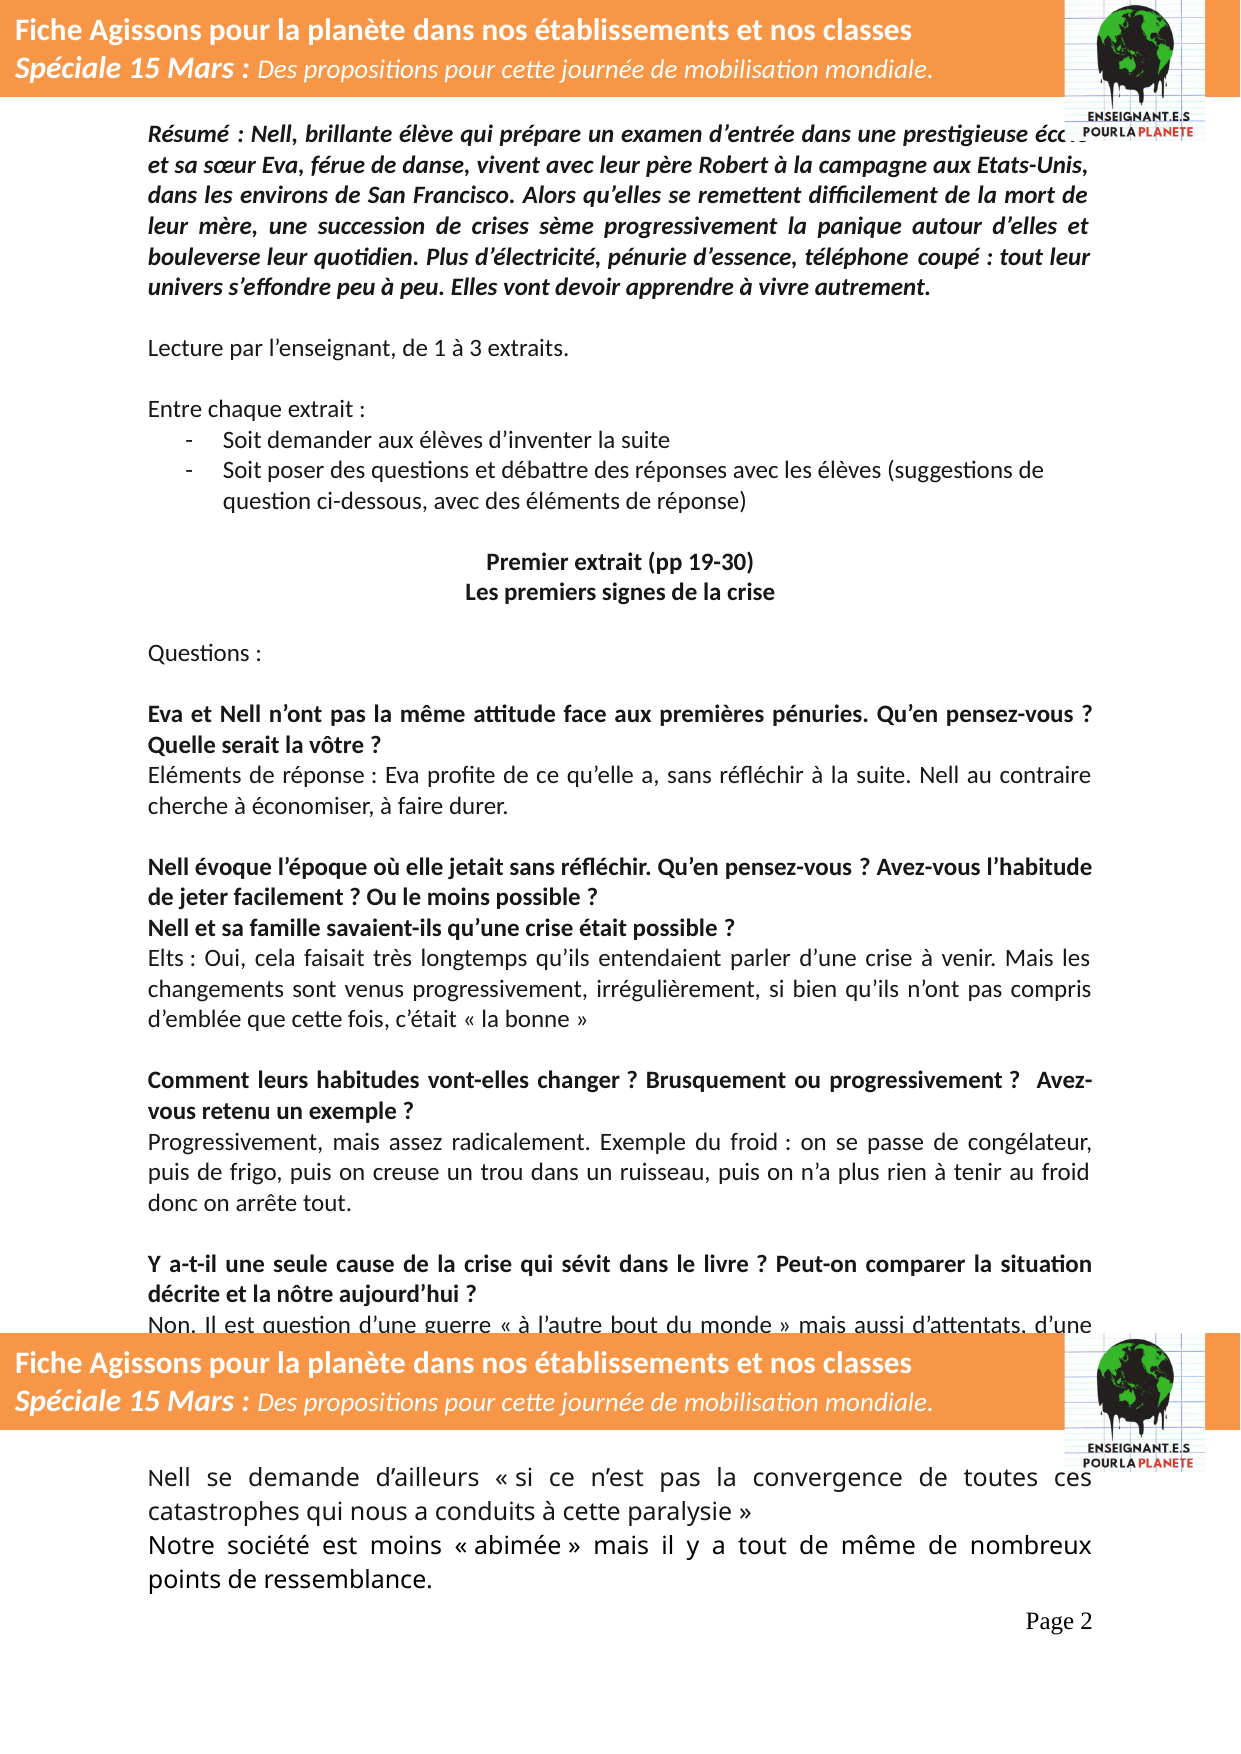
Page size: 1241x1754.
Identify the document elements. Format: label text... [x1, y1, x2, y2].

text Comment leurs habitudes vont-elles changer ? Brusquement ou progressivement ? Avez-vous retenu un exemple ? [148, 1065, 1093, 1126]
text Nell évoque l’époque où elle jetait sans réfléchir. Qu’en pensez-vous ? Avez-vous l’habitude de jeter facilement ? Ou le moins possible ? [148, 851, 1093, 912]
text Nell et sa famille savaient-ils qu’une crise était possible ? [148, 912, 1093, 943]
text Notre société est moins « abimée » mais il y a tout de même de nombreux points de ressemblance. [148, 1528, 1093, 1596]
text Premier extrait (pp 19-30) [148, 546, 1093, 576]
text Y a-t-il une seule cause de la crise qui sévit dans le livre ? Peut-on comparer la situation décrite et la nôtre aujourd’hui ? [148, 1248, 1093, 1309]
text Lecture par l’enseignant, de 1 à 3 extraits. [148, 332, 1093, 363]
text Les premiers signes de la crise [148, 576, 1093, 607]
text Nell se demande d’ailleurs « si ce n’est pas la convergence de toutes ces catastrophes qui nous a conduits à cette paralysie » [148, 1460, 1093, 1528]
text Questions : [148, 637, 1093, 668]
text Progressivement, mais assez radicalement. Exemple du froid : on se passe de congélateur, puis de frigo, puis on creuse un trou dans un ruisseau, puis on n’a plus rien à tenir au froid donc on arrête tout. [148, 1126, 1093, 1217]
text Résumé : Nell, brillante élève qui prépare un examen d’entrée dans une prestigieuse école et sa sœur Eva, férue de danse, vivent avec leur père Robert à la campagne aux Etats-Unis, dans les environs de San Francisco. Alors qu’elles se remettent difficilement de la mort de leur mère, une succession de crises sème progressivement la panique autour d’elles et bouleverse leur quotidien. Plus d’électricité, pénurie d’essence, téléphone coupé : tout leur univers s’effondre peu à peu. Elles vont devoir apprendre à vivre autrement. [148, 118, 1093, 302]
text Eléments de réponse : Eva profite de ce qu’elle a, sans réfléchir à la suite. Nell au contraire cherche à économiser, à faire durer. [148, 759, 1093, 821]
text Elts : Oui, cela faisait très longtemps qu’ils entendaient parler d’une crise à venir. Mais les changements sont venus progressivement, irrégulièrement, si bien qu’ils n’ont pas compris d’emblée que cette fois, c’était « la bonne » [148, 943, 1093, 1034]
list Soit poser des questions et débattre des réponses avec les élèves (suggestions de question ci-dessous, avec des éléments de réponse) [185, 454, 1093, 515]
text Non. Il est question d’une guerre « à l’autre bout du monde » mais aussi d’attentats, d’une crise financière et de deux catastrophes naturelles (+ 1 accident nucléaire). Et la crise du pétrole, le trou dans la couche d’ozone, la déforestation, le déclin des productions agricoles, un taux de chômage effroyable, un système d’aide sociale surchargé…. [148, 1309, 1093, 1333]
text Eva et Nell n’ont pas la même attitude face aux premières pénuries. Qu’en pensez-vous ? Quelle serait la vôtre ? [148, 698, 1093, 759]
text Entre chaque extrait : [148, 393, 1093, 424]
list Soit demander aux élèves d’inventer la suite [185, 424, 1093, 454]
